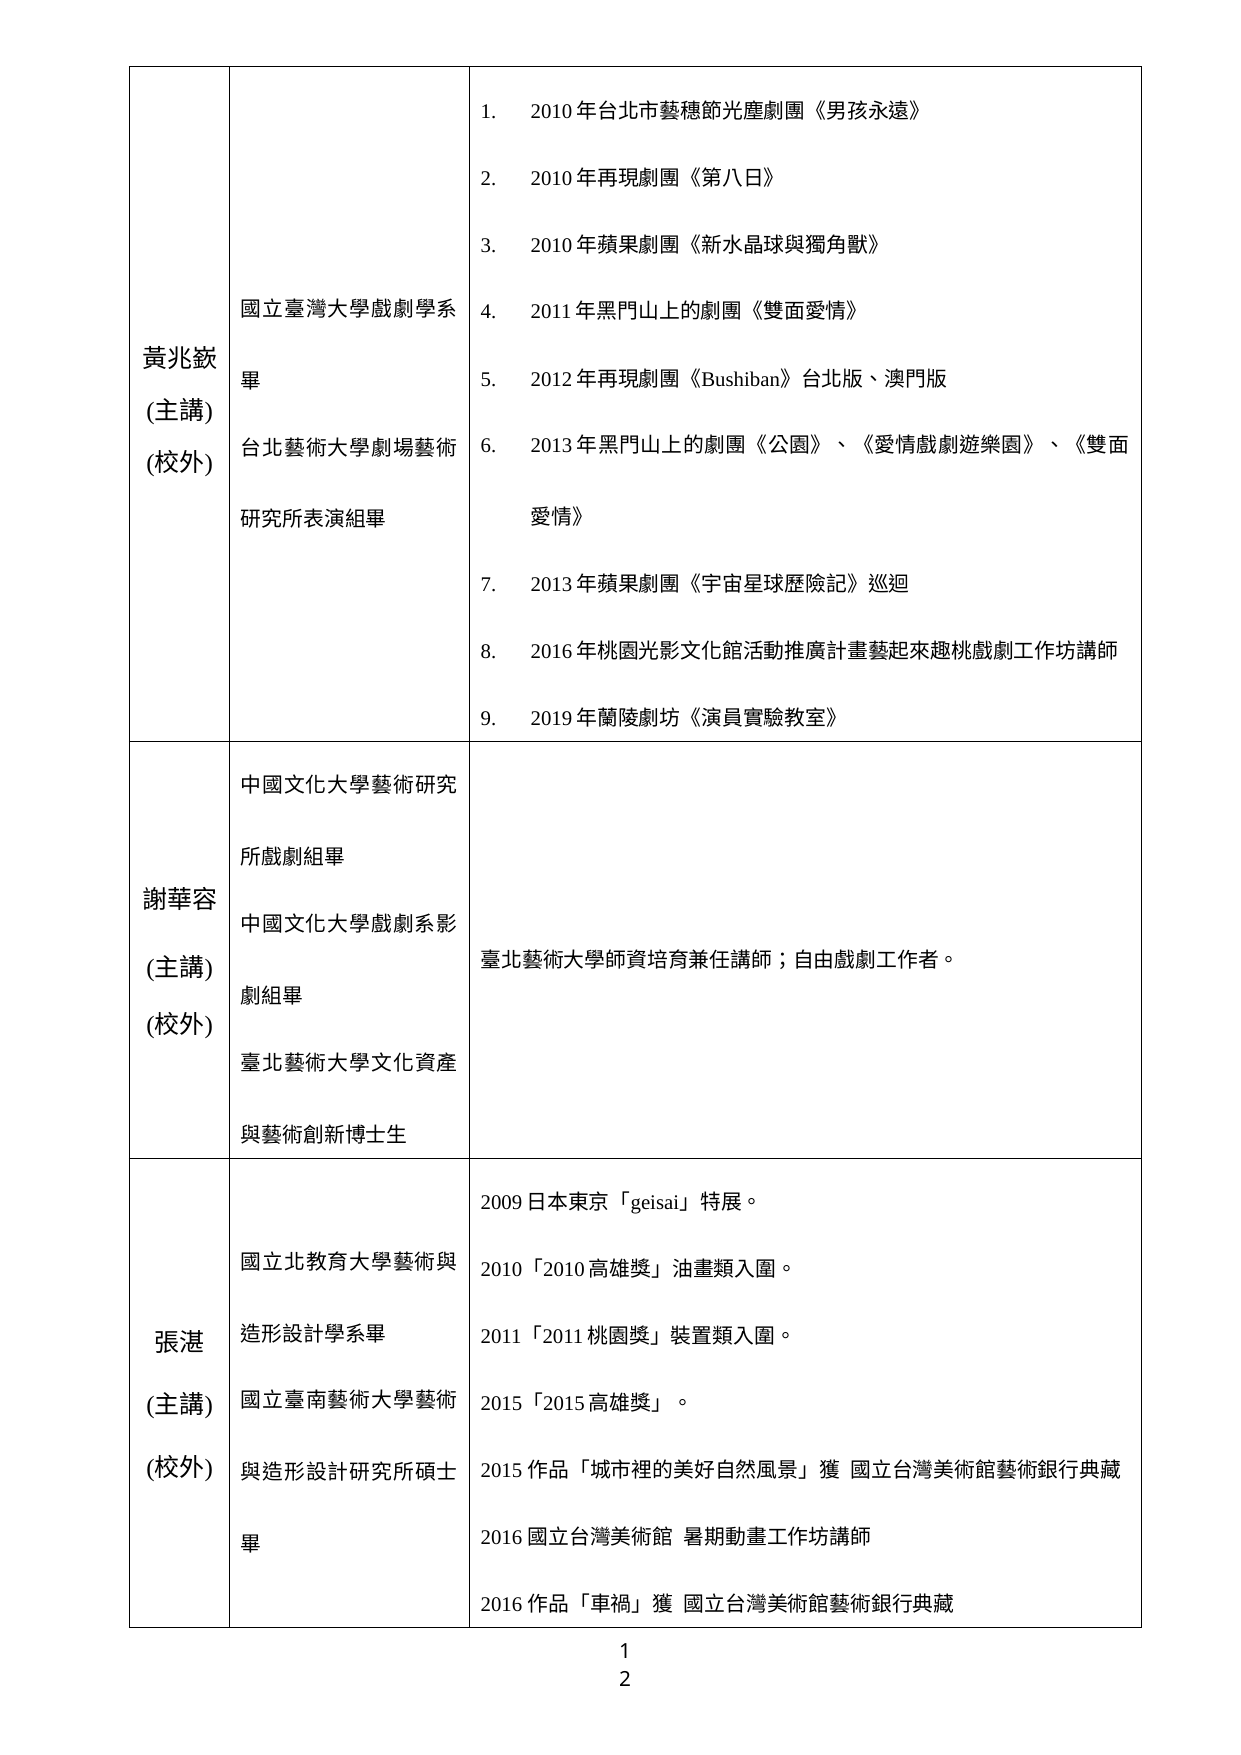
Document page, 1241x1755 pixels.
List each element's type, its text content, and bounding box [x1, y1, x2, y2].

table_cell 張湛 (主講) (校外) [130, 1159, 229, 1627]
table_cell 臺北藝術大學師資培育兼任講師；自由戲劇工作者。 [470, 742, 1141, 1158]
table_cell 2009日本東京「geisai」特展。 2010「2010高雄獎」油畫類入圍。 2011「2011桃園獎」裝置類入圍。 2015「2015高雄獎」。 2015 作品「城市裡的美好自然風景」獲 國立台灣美術館藝術銀行典藏 2016 國立台灣美術館 暑期動畫工作坊講師 2016 作品「車禍」獲 國立台灣美術館藝術銀行典藏 [470, 1159, 1141, 1627]
table_cell 國立北教育大學藝術與造形設計學系畢 國立臺南藝術大學藝術與造形設計研究所碩士畢 [230, 1159, 469, 1627]
table_cell 黃兆嶔 (主講) (校外) [130, 67, 229, 741]
table_cell 國立臺灣大學戲劇學系畢 台北藝術大學劇場藝術研究所表演組畢 [230, 67, 469, 741]
table_cell 謝華容 (主講) (校外) [130, 742, 229, 1158]
table_cell 2010年台北市藝穗節光塵劇團《男孩永遠》 2010年再現劇團《第八日》 2010年蘋果劇團《新水晶球與獨角獸》 2011年黑門山上的劇團《雙面愛情》 2012年再現劇團《Bushiban》台北版、澳門版 2013年黑門山上的劇團《公園》、《愛情戲劇遊樂園》、《雙面愛情》 2013年蘋果劇團《宇宙星球歷險記》巡迴 2016年桃園光影文化館活動推廣計畫藝起來趣桃戲劇工作坊講師 2019年蘭陵劇坊《演員實驗教室》 [470, 67, 1141, 741]
table_cell 中國文化大學藝術研究所戲劇組畢 中國文化大學戲劇系影劇組畢 臺北藝術大學文化資產與藝術創新博士生 [230, 742, 469, 1158]
